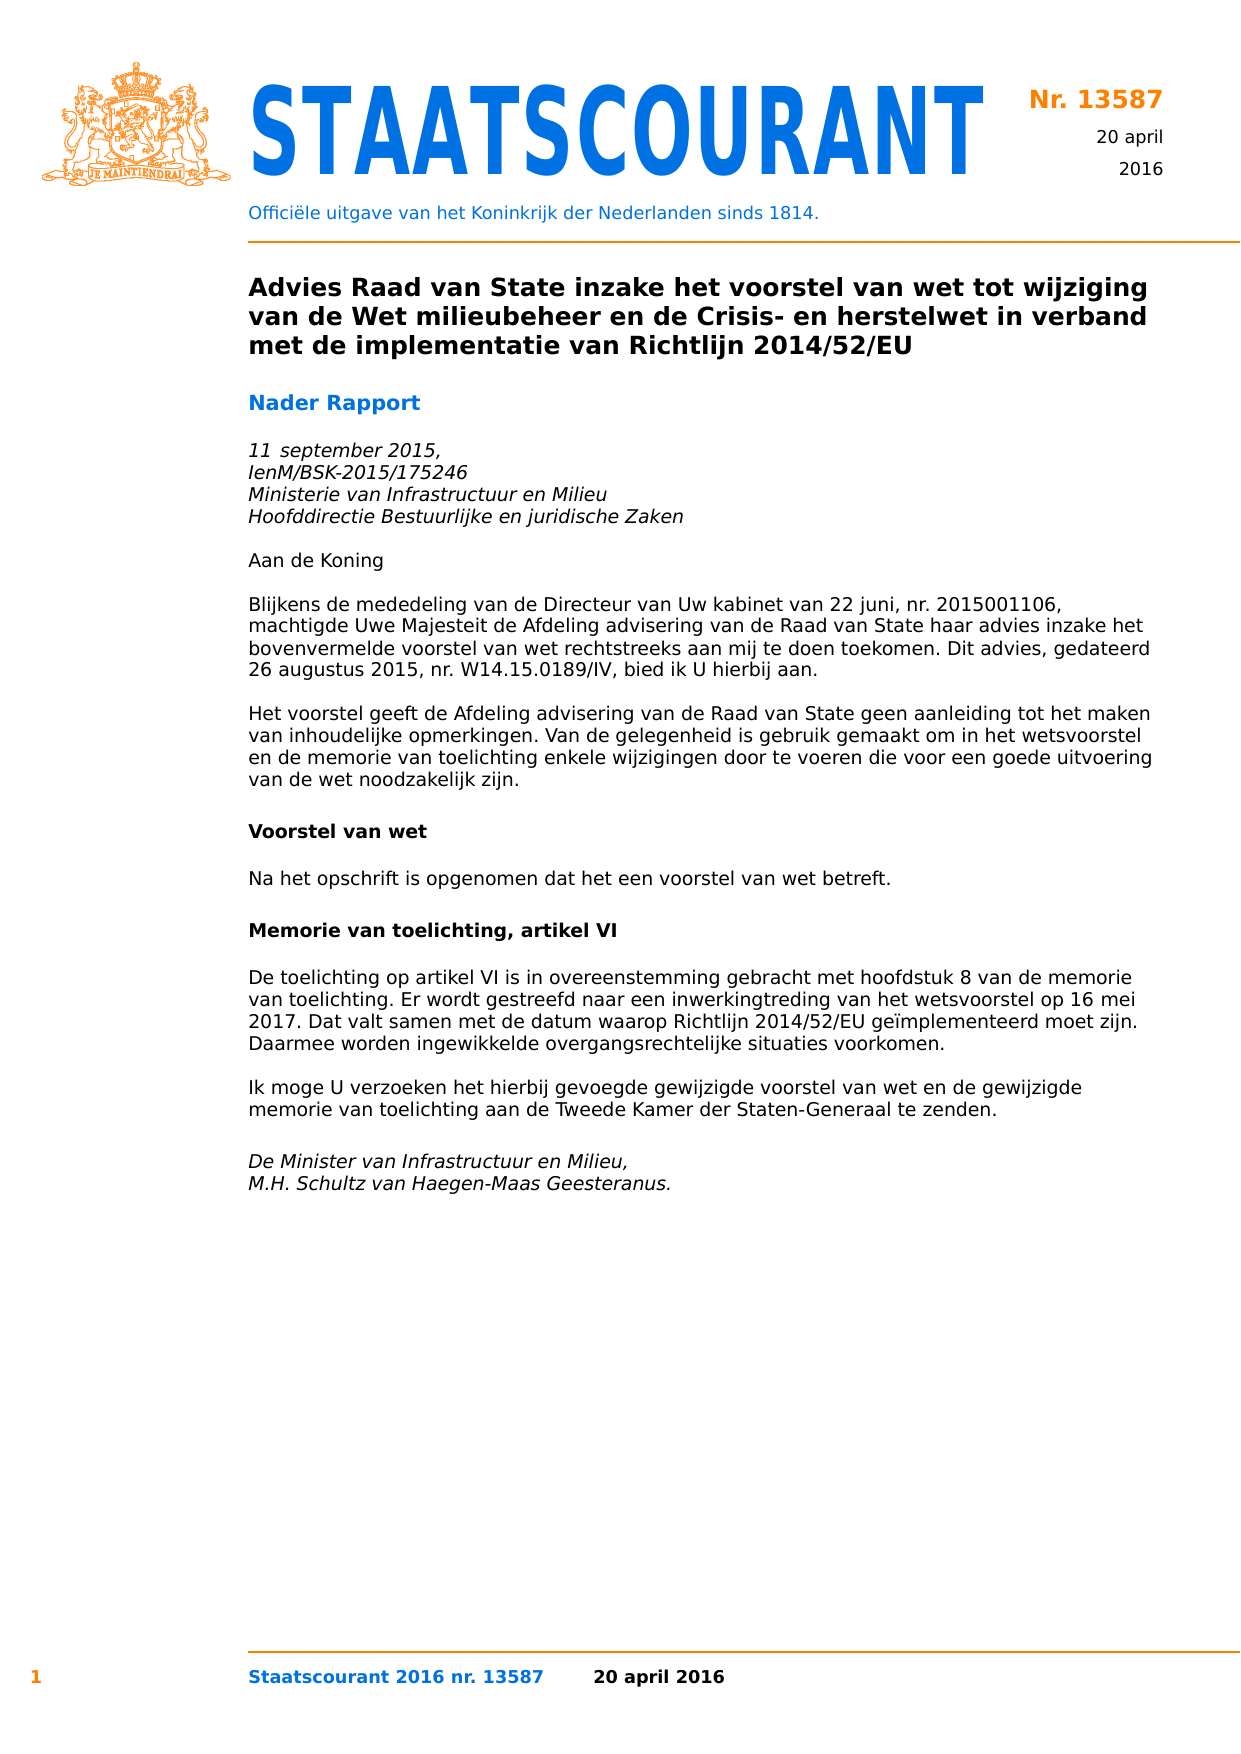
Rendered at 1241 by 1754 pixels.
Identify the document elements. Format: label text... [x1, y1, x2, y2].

text Blijkens de mededeling van de Directeur van Uw kabinet van 22 juni, nr. 2015001106, machtigde Uwe Majesteit de Afdeling advisering van de Raad van State haar advies inzake het bovenvermelde voorstel van wet rechtstreeks aan mij te doen toekomen. Dit advies, gedateerd 26 augustus 2015, nr. W14.15.0189/IV, bied ik U hierbij aan. [248, 593, 1163, 681]
subtitle Memorie van toelichting, artikel VI [248, 920, 1163, 942]
text Ik moge U verzoeken het hierbij gevoegde gewijzigde voorstel van wet en de gewijzigde memorie van toelichting aan de Tweede Kamer der Staten-Generaal te zenden. [248, 1077, 1163, 1121]
table_header STAATSCOURANT [248, 62, 998, 203]
subtitle Voorstel van wet [248, 821, 1163, 843]
text De Minister van Infrastructuur en Milieu, M.H. Schultz van Haegen-Maas Geesteranus. [248, 1151, 1163, 1195]
table_header Nr. 13587 [998, 62, 1240, 121]
text IenM/BSK-2015/175246 [248, 462, 1163, 484]
text De toelichting op artikel VI is in overeenstemming gebracht met hoofdstuk 8 van de memorie van toelichting. Er wordt gestreefd naar een inwerkingtreding van het wetsvoorstel op 16 mei 2017. Dat valt samen met de datum waarop Richtlijn 2014/52/EU geïmplementeerd moet zijn. Daarmee worden ingewikkelde overgangsrechtelijke situaties voorkomen. [248, 967, 1163, 1055]
subtitle Advies Raad van State inzake het voorstel van wet tot wijziging van de Wet milieubeheer en de Crisis- en herstelwet in verband met de implementatie van Richtlijn 2014/52/EU [248, 273, 1163, 361]
table_cell 20 april [998, 121, 1240, 153]
text Hoofddirectie Bestuurlijke en juridische Zaken [248, 506, 1163, 528]
table_cell 2016 [998, 153, 1240, 203]
picture [41, 62, 231, 186]
subtitle Nader Rapport [248, 391, 1163, 415]
text Na het opschrift is opgenomen dat het een voorstel van wet betreft. [248, 868, 1163, 890]
text Het voorstel geeft de Afdeling advisering van de Raad van State geen aanleiding tot het maken van inhoudelijke opmerkingen. Van de gelegenheid is gebruik gemaakt om in het wetsvoorstel en de memorie van toelichting enkele wijzigingen door te voeren die voor een goede uitvoering van de wet noodzakelijk zijn. [248, 703, 1163, 791]
table_cell Officiële uitgave van het Koninkrijk der Nederlanden sinds 1814. [248, 203, 1240, 241]
text Aan de Koning [248, 549, 1163, 572]
text 11 september 2015, [248, 440, 1163, 462]
text Ministerie van Infrastructuur en Milieu [248, 484, 1163, 506]
table_header [25, 62, 248, 241]
